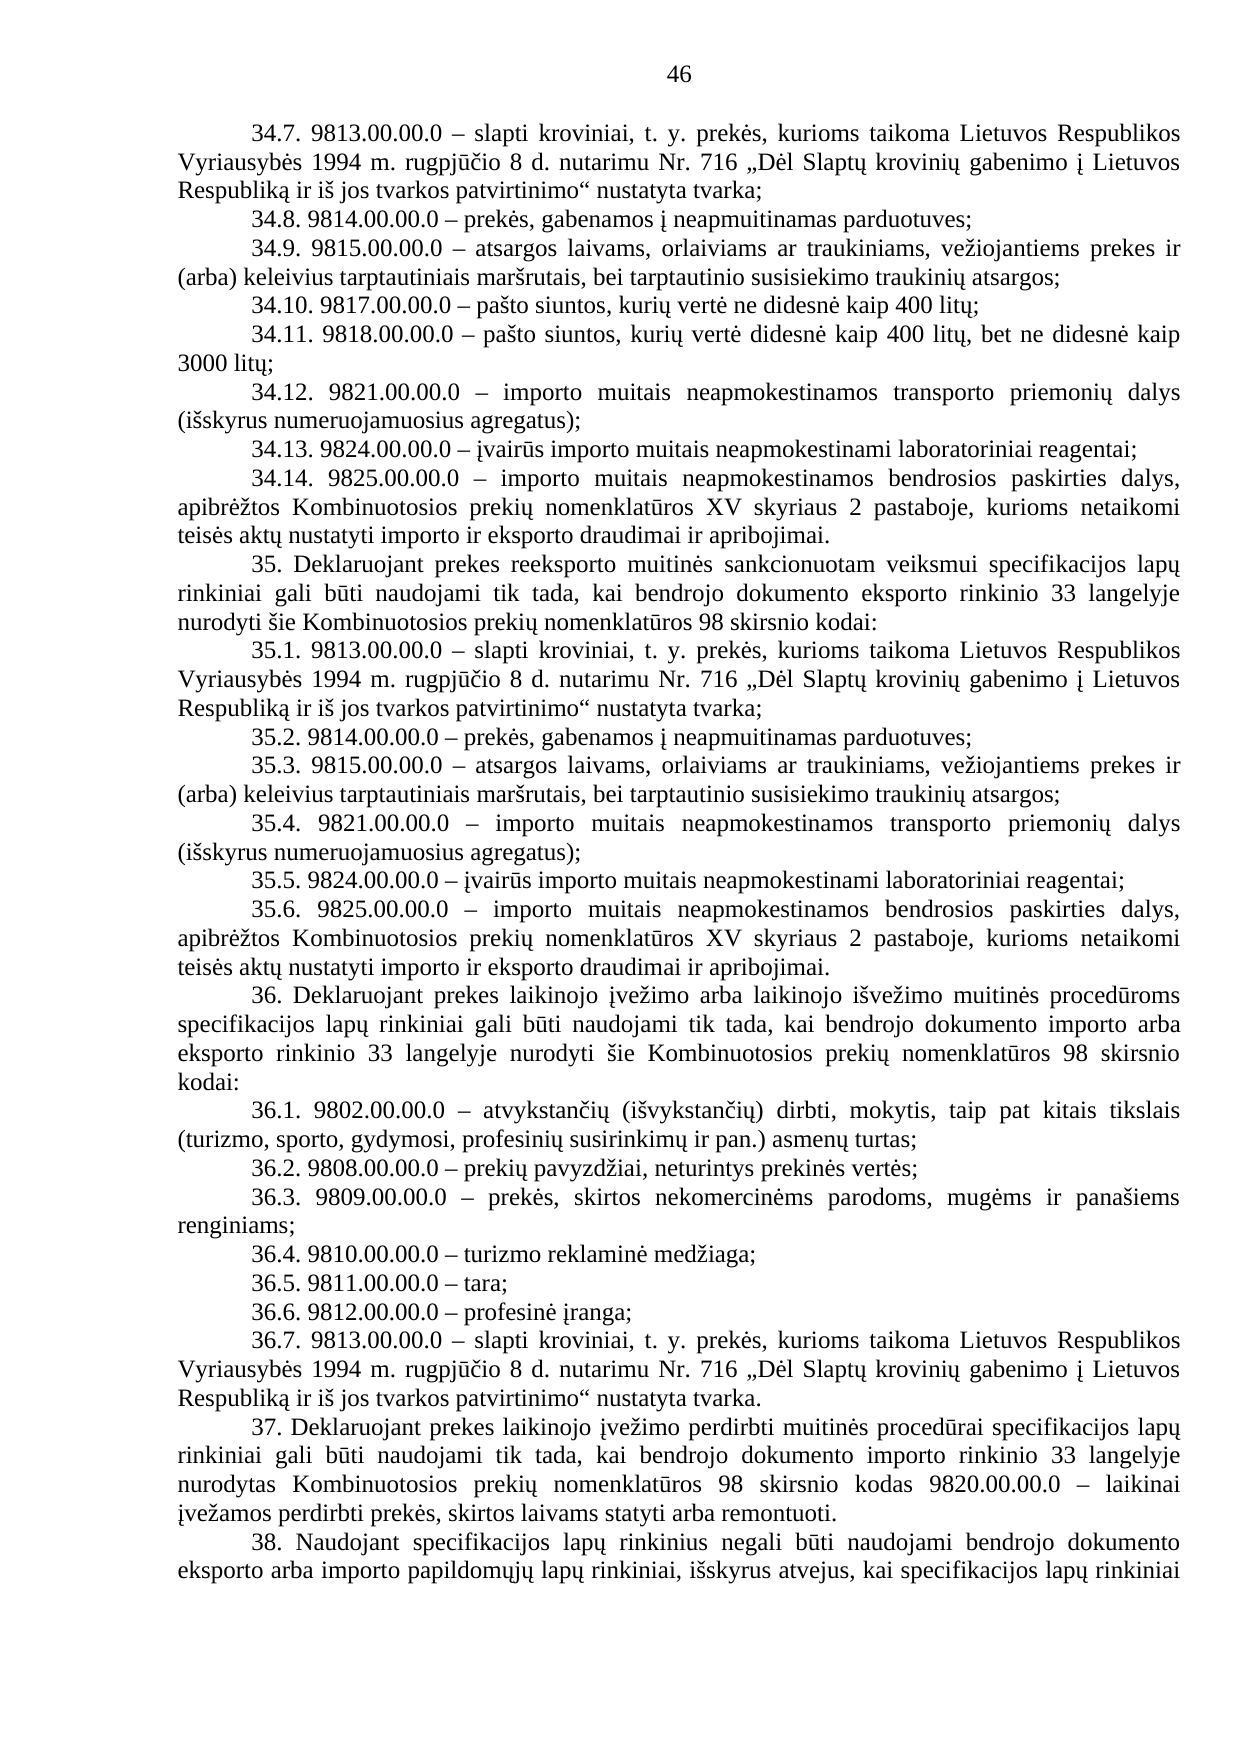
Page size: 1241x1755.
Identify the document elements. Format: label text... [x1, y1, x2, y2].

text 36.6. 9812.00.00.0 – profesinė įranga; [177, 1297, 1181, 1326]
text 34.9. 9815.00.00.0 – atsargos laivams, orlaiviams ar traukiniams, vežiojantiems prekes ir (arba) keleivius tarptautiniais maršrutais, bei tarptautinio susisiekimo traukinių atsargos; [177, 233, 1181, 291]
text 36.5. 9811.00.00.0 – tara; [177, 1268, 1181, 1297]
text 35.4. 9821.00.00.0 – importo muitais neapmokestinamos transporto priemonių dalys (išskyrus numeruojamuosius agregatus); [177, 808, 1181, 866]
text 36.3. 9809.00.00.0 – prekės, skirtos nekomercinėms parodoms, mugėms ir panašiems renginiams; [177, 1182, 1181, 1239]
text 35.1. 9813.00.00.0 – slapti kroviniai, t. y. prekės, kurioms taikoma Lietuvos Respublikos Vyriausybės 1994 m. rugpjūčio 8 d. nutarimu Nr. 716 „Dėl Slaptų krovinių gabenimo į Lietuvos Respubliką ir iš jos tvarkos patvirtinimo“ nustatyta tvarka; [177, 636, 1181, 722]
text 36. Deklaruojant prekes laikinojo įvežimo arba laikinojo išvežimo muitinės procedūroms specifikacijos lapų rinkiniai gali būti naudojami tik tada, kai bendrojo dokumento importo arba eksporto rinkinio 33 langelyje nurodyti šie Kombinuotosios prekių nomenklatūros 98 skirsnio kodai: [177, 981, 1181, 1096]
text 37. Deklaruojant prekes laikinojo įvežimo perdirbti muitinės procedūrai specifikacijos lapų rinkiniai gali būti naudojami tik tada, kai bendrojo dokumento importo rinkinio 33 langelyje nurodytas Kombinuotosios prekių nomenklatūros 98 skirsnio kodas 9820.00.00.0 – laikinai įvežamos perdirbti prekės, skirtos laivams statyti arba remontuoti. [177, 1412, 1181, 1527]
text 34.7. 9813.00.00.0 – slapti kroviniai, t. y. prekės, kurioms taikoma Lietuvos Respublikos Vyriausybės 1994 m. rugpjūčio 8 d. nutarimu Nr. 716 „Dėl Slaptų krovinių gabenimo į Lietuvos Respubliką ir iš jos tvarkos patvirtinimo“ nustatyta tvarka; [177, 118, 1181, 204]
text 34.12. 9821.00.00.0 – importo muitais neapmokestinamos transporto priemonių dalys (išskyrus numeruojamuosius agregatus); [177, 377, 1181, 434]
text 35.5. 9824.00.00.0 – įvairūs importo muitais neapmokestinami laboratoriniai reagentai; [177, 866, 1181, 894]
text 36.2. 9808.00.00.0 – prekių pavyzdžiai, neturintys prekinės vertės; [177, 1153, 1181, 1182]
text 34.14. 9825.00.00.0 – importo muitais neapmokestinamos bendrosios paskirties dalys, apibrėžtos Kombinuotosios prekių nomenklatūros XV skyriaus 2 pastaboje, kurioms netaikomi teisės aktų nustatyti importo ir eksporto draudimai ir apribojimai. [177, 463, 1181, 549]
text 34.11. 9818.00.00.0 – pašto siuntos, kurių vertė didesnė kaip 400 litų, bet ne didesnė kaip 3000 litų; [177, 319, 1181, 377]
text 35.2. 9814.00.00.0 – prekės, gabenamos į neapmuitinamas parduotuves; [177, 722, 1181, 751]
text 34.8. 9814.00.00.0 – prekės, gabenamos į neapmuitinamas parduotuves; [177, 204, 1181, 233]
text 35.6. 9825.00.00.0 – importo muitais neapmokestinamos bendrosios paskirties dalys, apibrėžtos Kombinuotosios prekių nomenklatūros XV skyriaus 2 pastaboje, kurioms netaikomi teisės aktų nustatyti importo ir eksporto draudimai ir apribojimai. [177, 894, 1181, 981]
text 36.7. 9813.00.00.0 – slapti kroviniai, t. y. prekės, kurioms taikoma Lietuvos Respublikos Vyriausybės 1994 m. rugpjūčio 8 d. nutarimu Nr. 716 „Dėl Slaptų krovinių gabenimo į Lietuvos Respubliką ir iš jos tvarkos patvirtinimo“ nustatyta tvarka. [177, 1326, 1181, 1412]
text 36.4. 9810.00.00.0 – turizmo reklaminė medžiaga; [177, 1239, 1181, 1268]
text 34.10. 9817.00.00.0 – pašto siuntos, kurių vertė ne didesnė kaip 400 litų; [177, 291, 1181, 319]
text 36.1. 9802.00.00.0 – atvykstančių (išvykstančių) dirbti, mokytis, taip pat kitais tikslais (turizmo, sporto, gydymosi, profesinių susirinkimų ir pan.) asmenų turtas; [177, 1096, 1181, 1153]
text 34.13. 9824.00.00.0 – įvairūs importo muitais neapmokestinami laboratoriniai reagentai; [177, 434, 1181, 463]
text 38. Naudojant specifikacijos lapų rinkinius negali būti naudojami bendrojo dokumento eksporto arba importo papildomųjų lapų rinkiniai, išskyrus atvejus, kai specifikacijos lapų rinkiniai [177, 1527, 1181, 1584]
text 35.3. 9815.00.00.0 – atsargos laivams, orlaiviams ar traukiniams, vežiojantiems prekes ir (arba) keleivius tarptautiniais maršrutais, bei tarptautinio susisiekimo traukinių atsargos; [177, 751, 1181, 808]
text 35. Deklaruojant prekes reeksporto muitinės sankcionuotam veiksmui specifikacijos lapų rinkiniai gali būti naudojami tik tada, kai bendrojo dokumento eksporto rinkinio 33 langelyje nurodyti šie Kombinuotosios prekių nomenklatūros 98 skirsnio kodai: [177, 549, 1181, 636]
